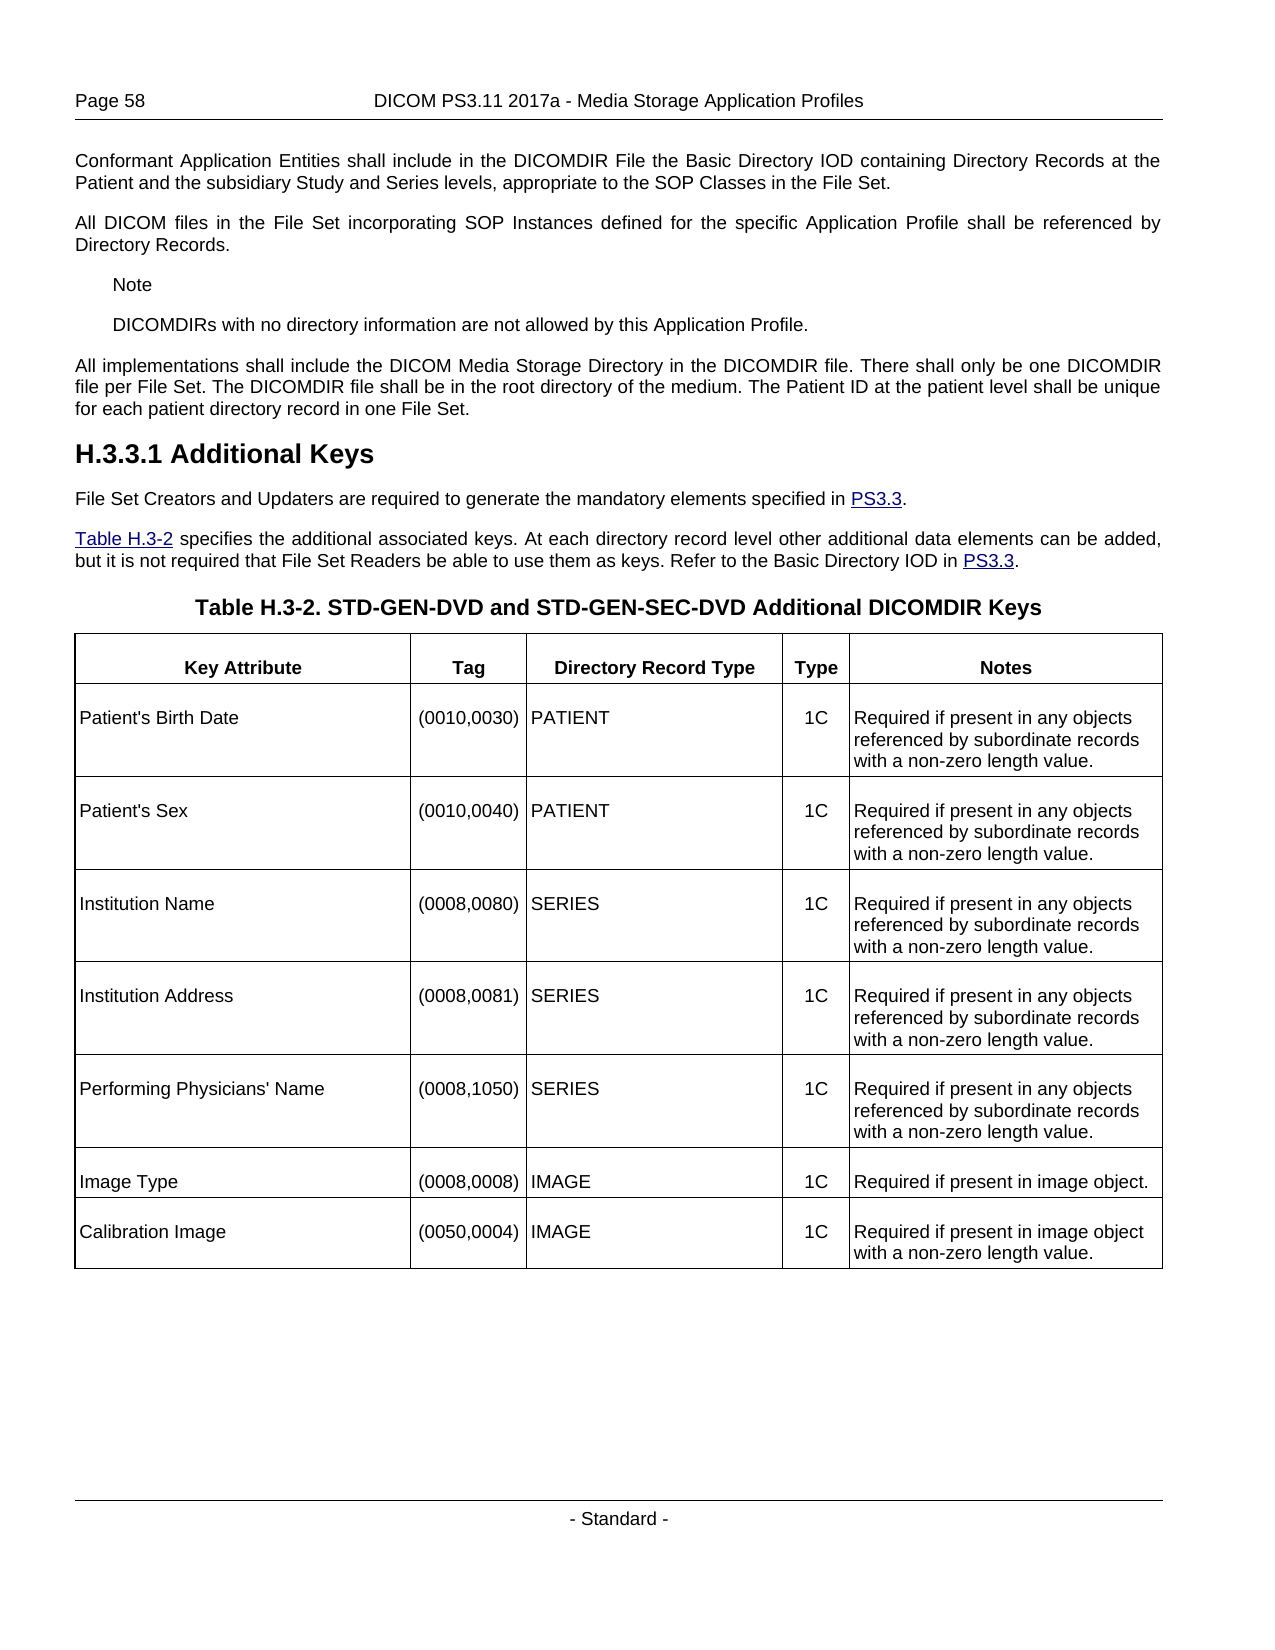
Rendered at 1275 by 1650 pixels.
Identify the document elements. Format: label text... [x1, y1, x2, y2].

table_cell 1C [783, 1148, 849, 1197]
text Table H.3-2. STD-GEN-DVD and STD-GEN-SEC-DVD Additional DICOMDIR Keys [75, 594, 1162, 619]
text Conformant Application Entities shall include in the DICOMDIR File the Basic Directory IOD containing Directory Records at the Patient and the subsidiary Study and Series levels, appropriate to the SOP Classes in the File Set. [75, 150, 1162, 193]
table_cell SERIES [527, 870, 782, 961]
table_cell Performing Physicians' Name [76, 1055, 410, 1147]
table_cell SERIES [527, 1055, 782, 1147]
table_cell PATIENT [527, 777, 782, 868]
table_cell Institution Name [76, 870, 410, 961]
table_header Directory Record Type [527, 634, 782, 683]
table_header Type [783, 634, 849, 683]
table_cell Required if present in any objects referenced by subordinate records with a non-zero length value. [850, 962, 1162, 1054]
table_cell Required if present in any objects referenced by subordinate records with a non-zero length value. [850, 1055, 1162, 1147]
text H.3.3.1 Additional Keys [75, 438, 1162, 469]
table_cell Required if present in any objects referenced by subordinate records with a non-zero length value. [850, 777, 1162, 868]
text Note [112, 274, 1125, 295]
table_cell 1C [783, 962, 849, 1054]
table_cell (0050,0004) [411, 1198, 526, 1268]
table_cell PATIENT [527, 684, 782, 776]
table_cell (0010,0040) [411, 777, 526, 868]
table_cell Patient's Birth Date [76, 684, 410, 776]
table_cell Required if present in image object with a non-zero length value. [850, 1198, 1162, 1268]
table_cell (0008,0081) [411, 962, 526, 1054]
table_cell IMAGE [527, 1148, 782, 1197]
table_header Notes [850, 634, 1162, 683]
table_cell IMAGE [527, 1198, 782, 1268]
table_cell (0008,0080) [411, 870, 526, 961]
table_cell Calibration Image [76, 1198, 410, 1268]
table_header Tag [411, 634, 526, 683]
table_cell 1C [783, 1198, 849, 1268]
table_cell Patient's Sex [76, 777, 410, 868]
table_cell 1C [783, 777, 849, 868]
table_cell (0008,1050) [411, 1055, 526, 1147]
table_cell (0008,0008) [411, 1148, 526, 1197]
table_cell Required if present in any objects referenced by subordinate records with a non-zero length value. [850, 870, 1162, 961]
table_cell (0010,0030) [411, 684, 526, 776]
text File Set Creators and Updaters are required to generate the mandatory elements specified in PS3.3. [75, 488, 1162, 509]
text Table H.3-2 specifies the additional associated keys. At each directory record level other additional data elements can be added, but it is not required that File Set Readers be able to use them as keys. Refer to the Basic Directory IOD in PS3.3. [75, 528, 1162, 571]
table_header Key Attribute [76, 634, 410, 683]
table_cell 1C [783, 684, 849, 776]
table_cell Image Type [76, 1148, 410, 1197]
text DICOMDIRs with no directory information are not allowed by this Application Profile. [112, 314, 1125, 336]
text All implementations shall include the DICOM Media Storage Directory in the DICOMDIR file. There shall only be one DICOMDIR file per File Set. The DICOMDIR file shall be in the root directory of the medium. The Patient ID at the patient level shall be unique for each patient directory record in one File Set. [75, 354, 1162, 419]
table_cell Institution Address [76, 962, 410, 1054]
table_cell Required if present in any objects referenced by subordinate records with a non-zero length value. [850, 684, 1162, 776]
table_cell 1C [783, 1055, 849, 1147]
text All DICOM files in the File Set incorporating SOP Instances defined for the specific Application Profile shall be referenced by Directory Records. [75, 212, 1162, 255]
table_cell Required if present in image object. [850, 1148, 1162, 1197]
table_cell 1C [783, 870, 849, 961]
table_cell SERIES [527, 962, 782, 1054]
